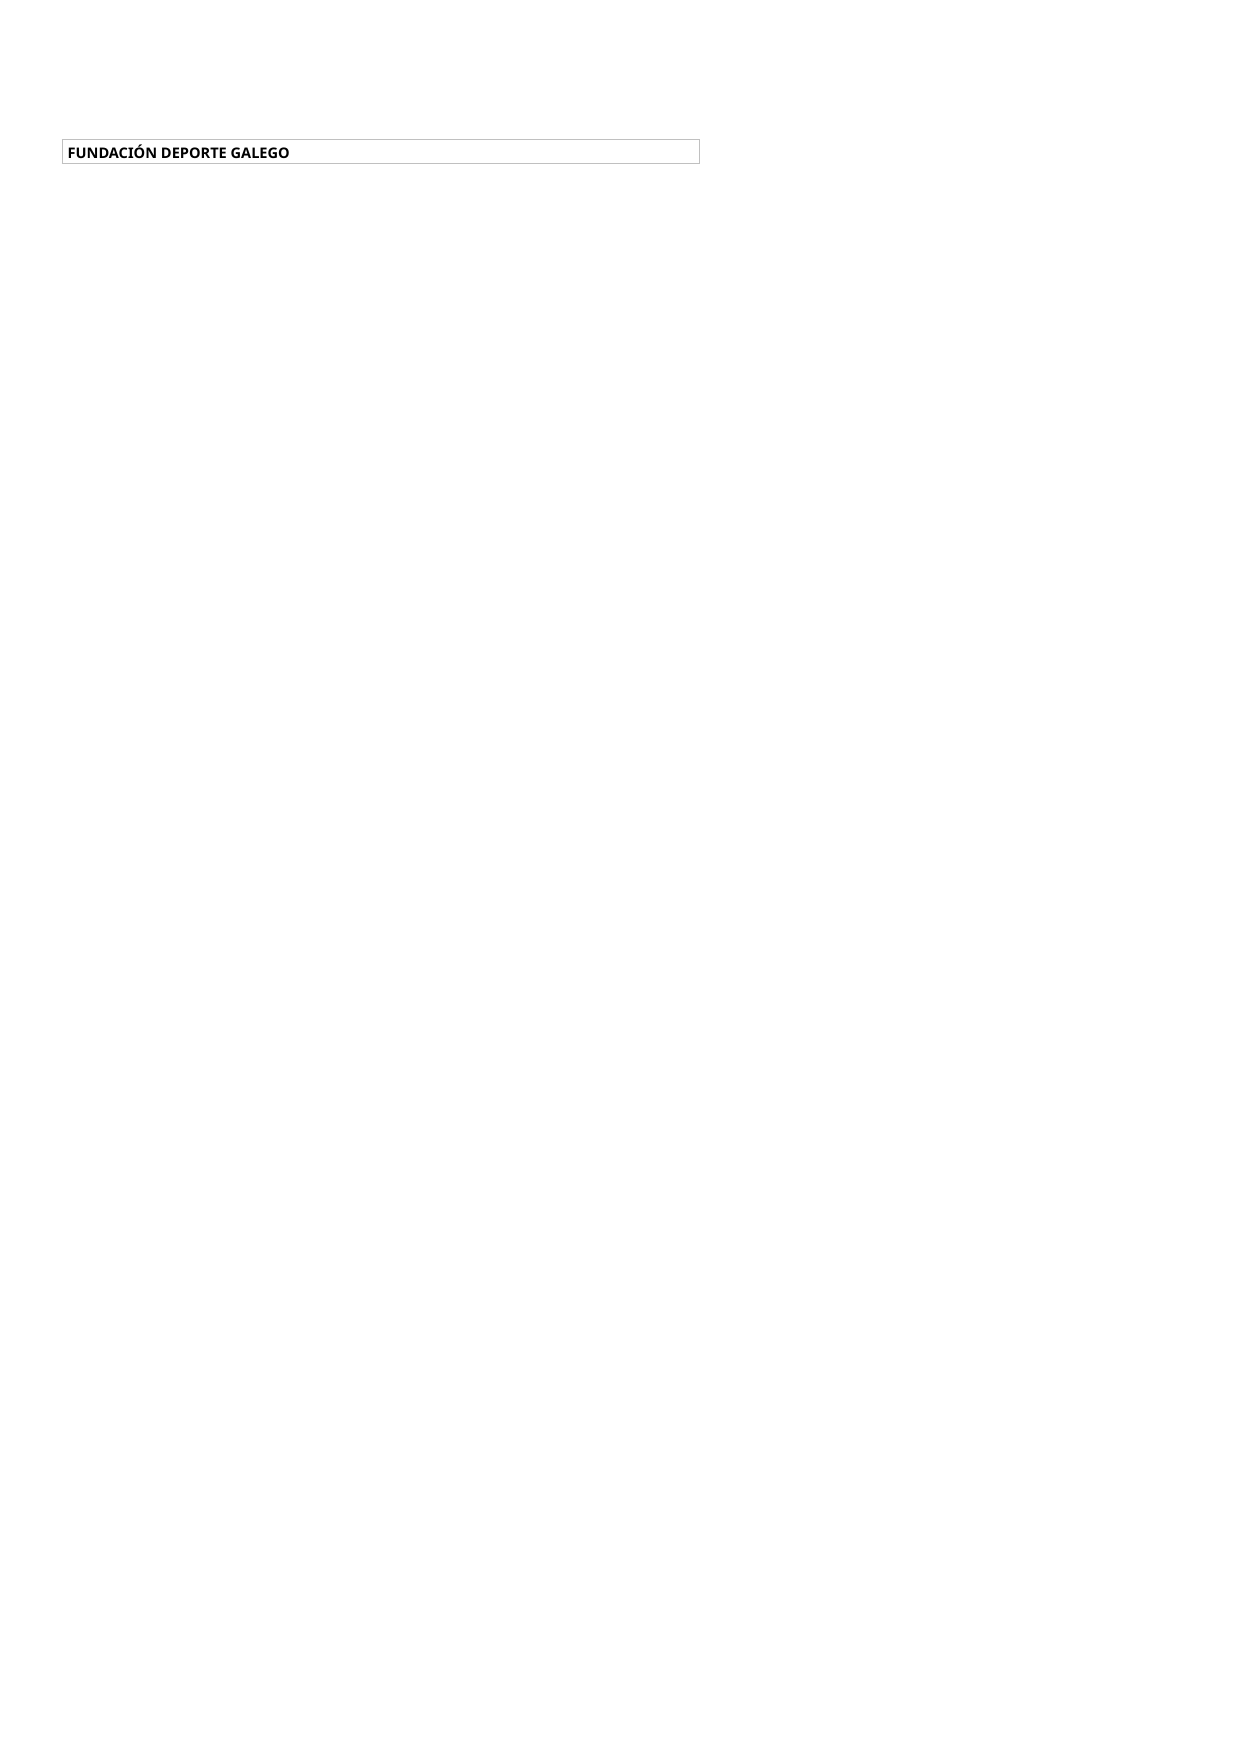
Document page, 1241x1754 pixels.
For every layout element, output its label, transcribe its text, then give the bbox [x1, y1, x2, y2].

table_header FUNDACIÓN DEPORTE GALEGO [63, 140, 699, 163]
